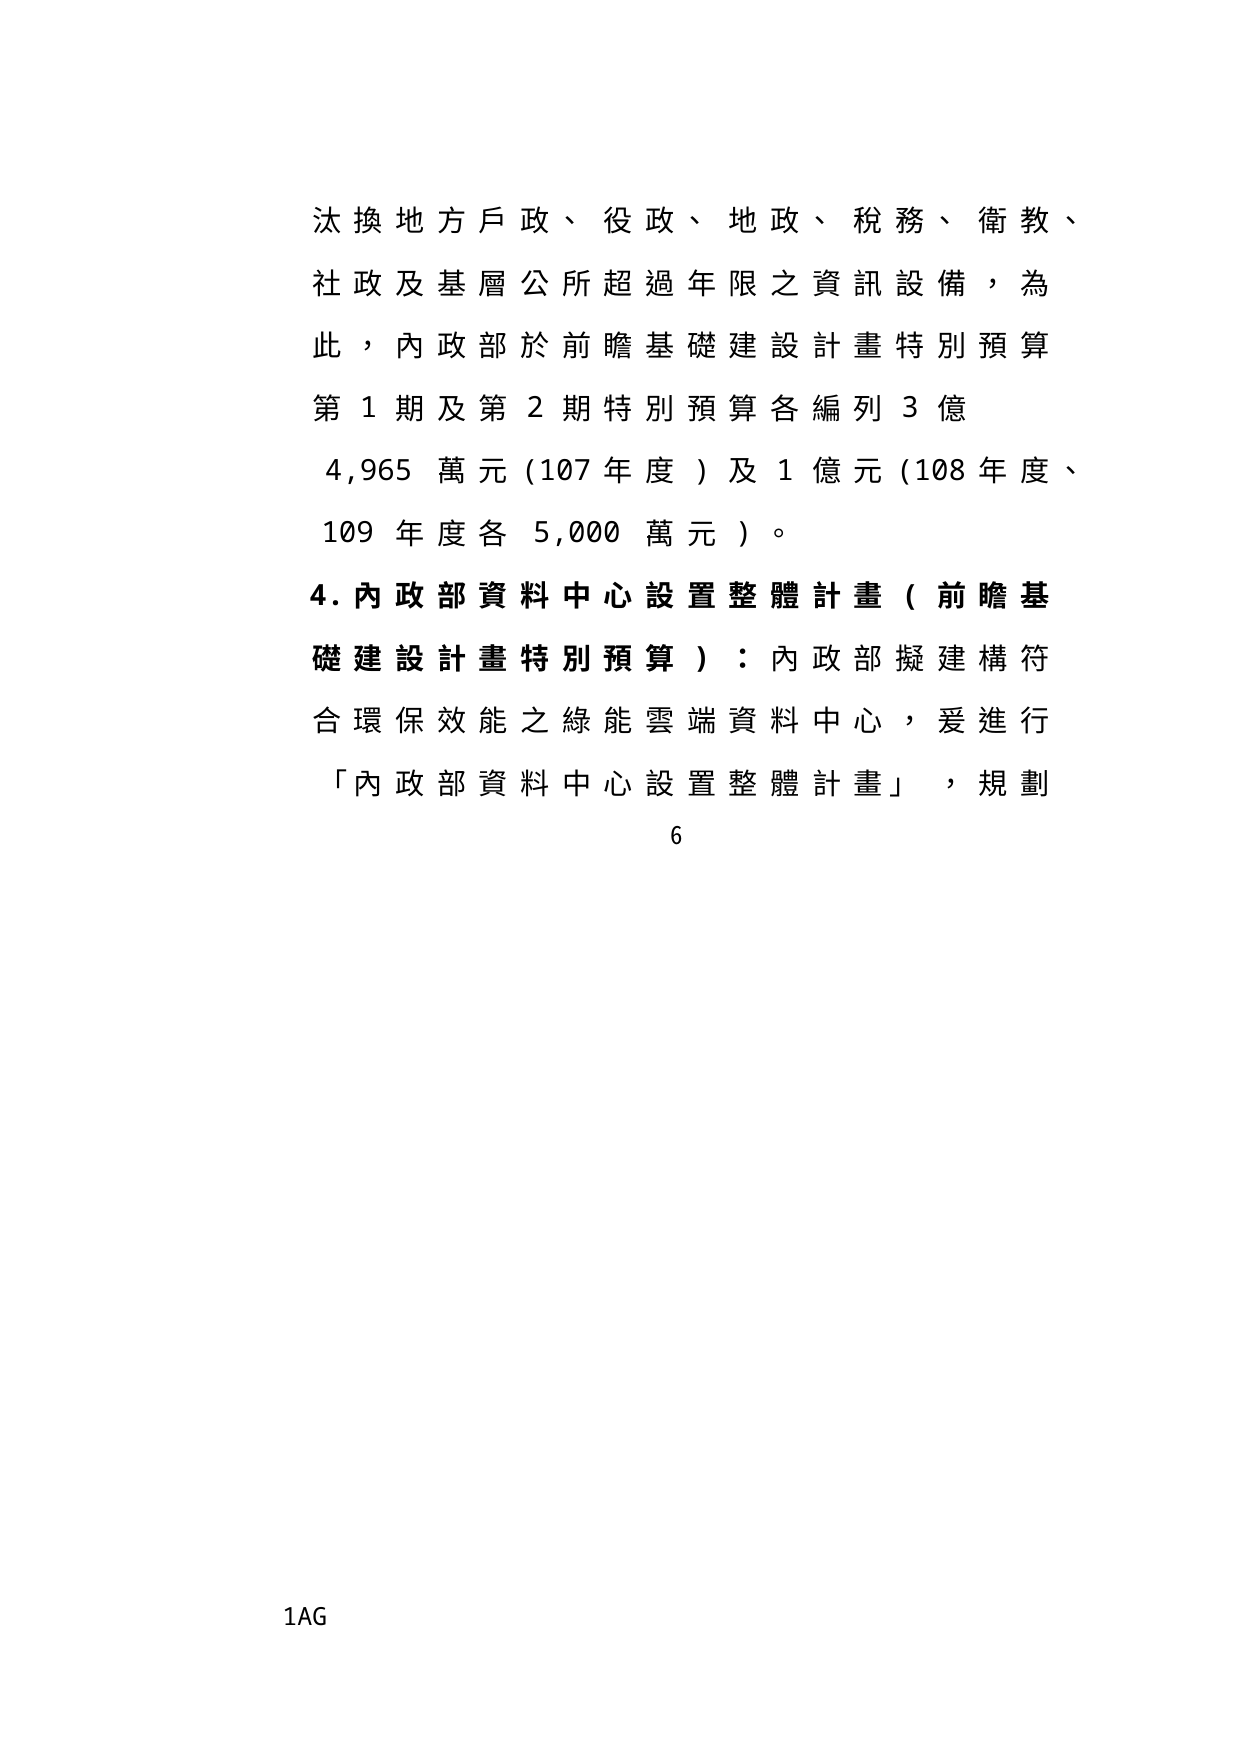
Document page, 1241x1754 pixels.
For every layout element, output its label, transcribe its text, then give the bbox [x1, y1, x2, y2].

text 4.內政部資料中心設置整體計畫(前瞻基礎建設計畫特別預算)：內政部擬建構符合環保效能之綠能雲端資料中心，爰進行「內政部資料中心設置整體計畫」，規劃 [269, 552, 1056, 802]
text 3.補助地方政府辦理汰換戶役政及地政之基層資訊設備(前瞻基礎建設計畫特別預算)：鑒於地方政府經費有限，資訊系統難以更新，致部分電腦或作業系統已無原廠維護或更新，潛藏資安防護風險，爰行政院資通安全處於前瞻基礎建設計畫-數位建設下提報「強化政府基層機關資安防護及區域聯防計畫」，由中央各主管機關汰換地方戶政、役政、地政、稅務、衛教、社政及基層公所超過年限之資訊設備，為此，內政部於前瞻基礎建設計畫特別預算第1期及第2期特別預算各編列3億4,965萬元(107年度)及1億元(108年度、109年度各5,000萬元)。 [269, 177, 1056, 552]
